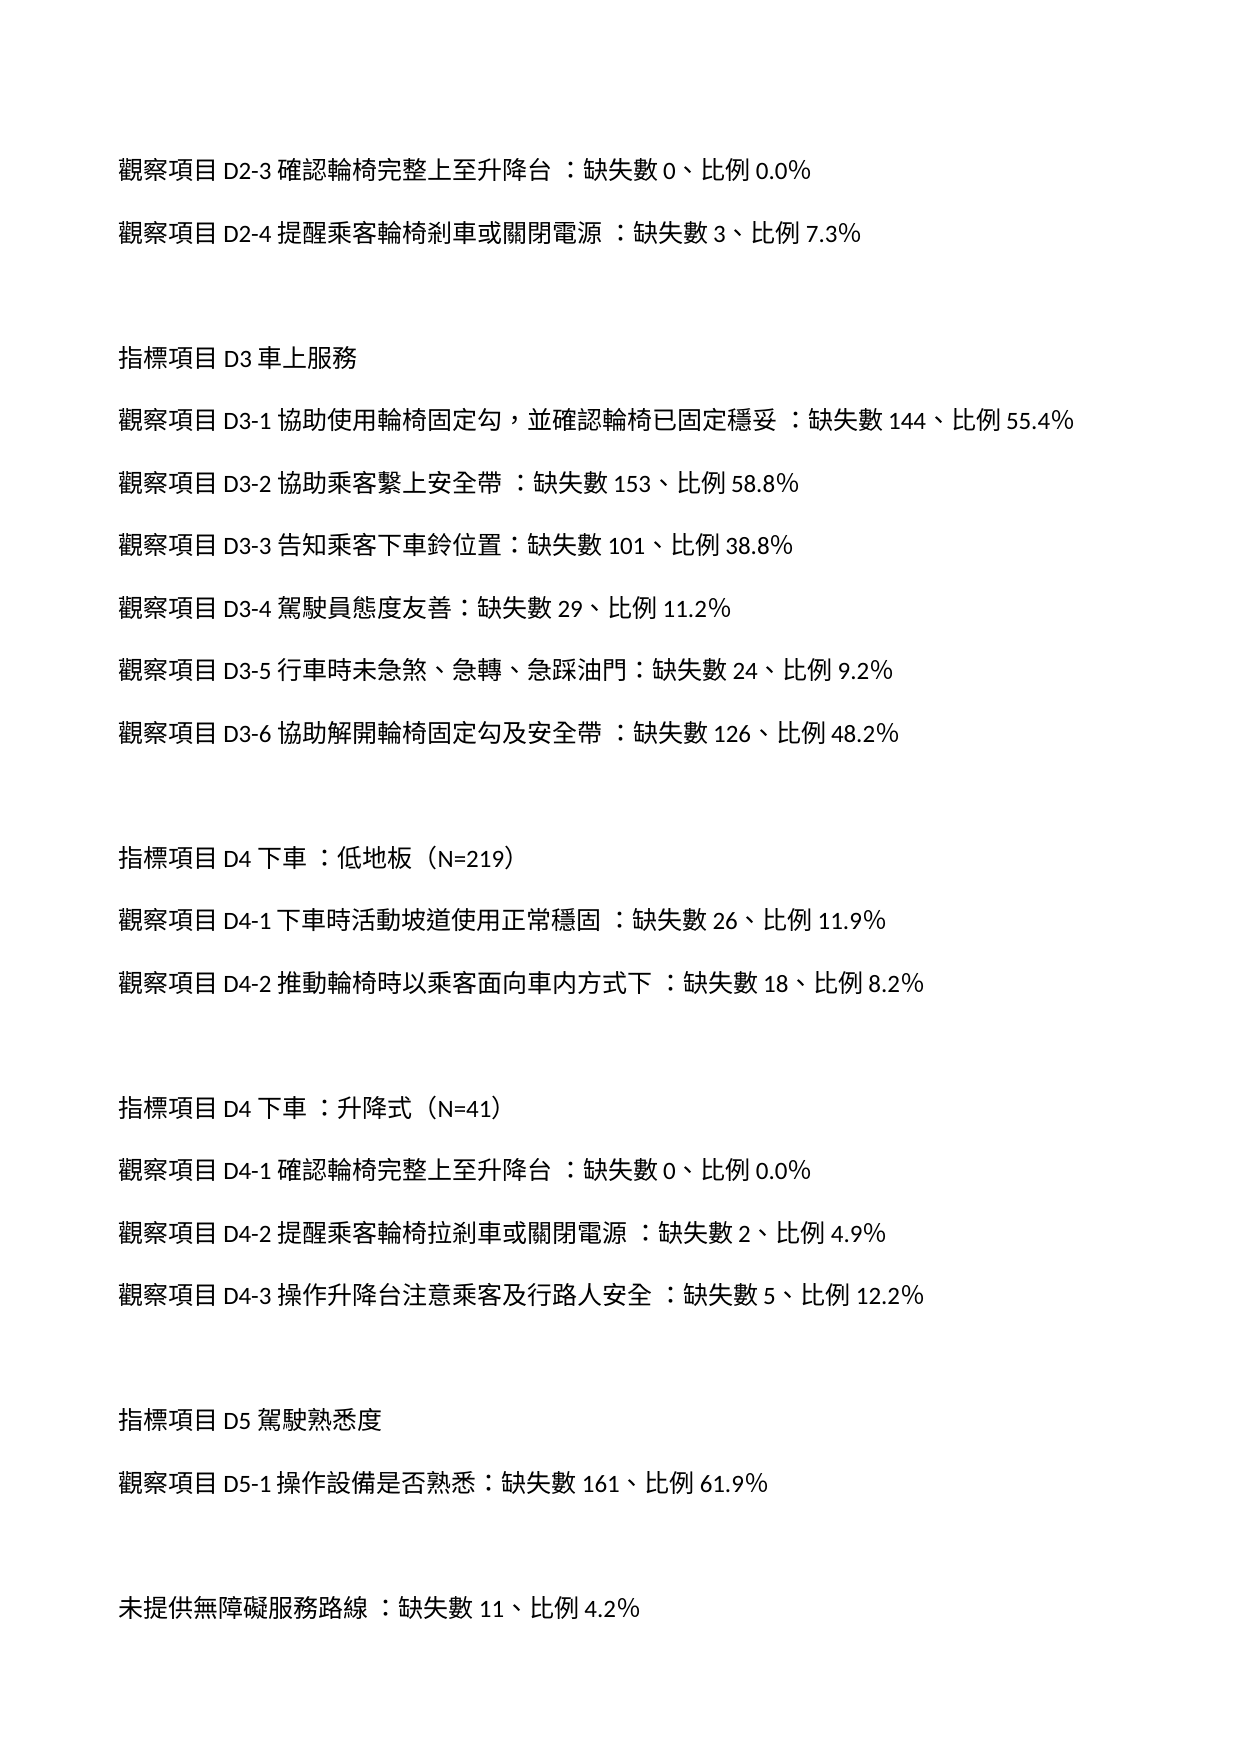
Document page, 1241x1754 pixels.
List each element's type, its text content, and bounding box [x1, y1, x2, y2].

text 觀察項目D3-3 告知乘客下車鈴位置：缺失數101、比例38.8％ [118, 502, 1122, 564]
text 指標項目D4 下車 ：升降式（N=41） [118, 1064, 1122, 1127]
text 觀察項目D4-1 確認輪椅完整上至升降台 ：缺失數0、比例0.0％ [118, 1127, 1122, 1189]
text 未提供無障礙服務路線 ：缺失數11、比例4.2％ [118, 1564, 1122, 1627]
text 觀察項目D3-1 協助使用輪椅固定勾，並確認輪椅已固定穩妥 ：缺失數144、比例55.4％ [118, 377, 1122, 439]
text 觀察項目D4-2 提醒乘客輪椅拉剎車或關閉電源 ：缺失數2、比例4.9％ [118, 1189, 1122, 1252]
text 觀察項目D2-3 確認輪椅完整上至升降台 ：缺失數0、比例0.0％ [118, 127, 1122, 189]
text 觀察項目D3-2 協助乘客繫上安全帶 ：缺失數153、比例58.8％ [118, 439, 1122, 502]
text 觀察項目D3-5 行車時未急煞、急轉、急踩油門：缺失數24、比例9.2％ [118, 627, 1122, 689]
text 指標項目D4 下車 ：低地板（N=219） [118, 814, 1122, 877]
text 觀察項目D5-1操作設備是否熟悉：缺失數161、比例61.9％ [118, 1439, 1122, 1502]
text 指標項目 D3 車上服務 [118, 314, 1122, 377]
text 觀察項目D3-6 協助解開輪椅固定勾及安全帶 ：缺失數126、比例48.2％ [118, 689, 1122, 752]
text 觀察項目D4-2 推動輪椅時以乘客面向車内方式下 ：缺失數18、比例8.2％ [118, 939, 1122, 1002]
text 指標項目D5 駕駛熟悉度 [118, 1377, 1122, 1439]
text 觀察項目D2-4 提醒乘客輪椅剎車或關閉電源 ：缺失數3、比例7.3％ [118, 189, 1122, 252]
text 觀察項目D4-3 操作升降台注意乘客及行路人安全 ：缺失數5、比例12.2％ [118, 1252, 1122, 1314]
text 觀察項目D3-4 駕駛員態度友善：缺失數29、比例11.2％ [118, 564, 1122, 627]
text 觀察項目D4-1下車時活動坡道使用正常穩固 ：缺失數26、比例11.9％ [118, 877, 1122, 939]
